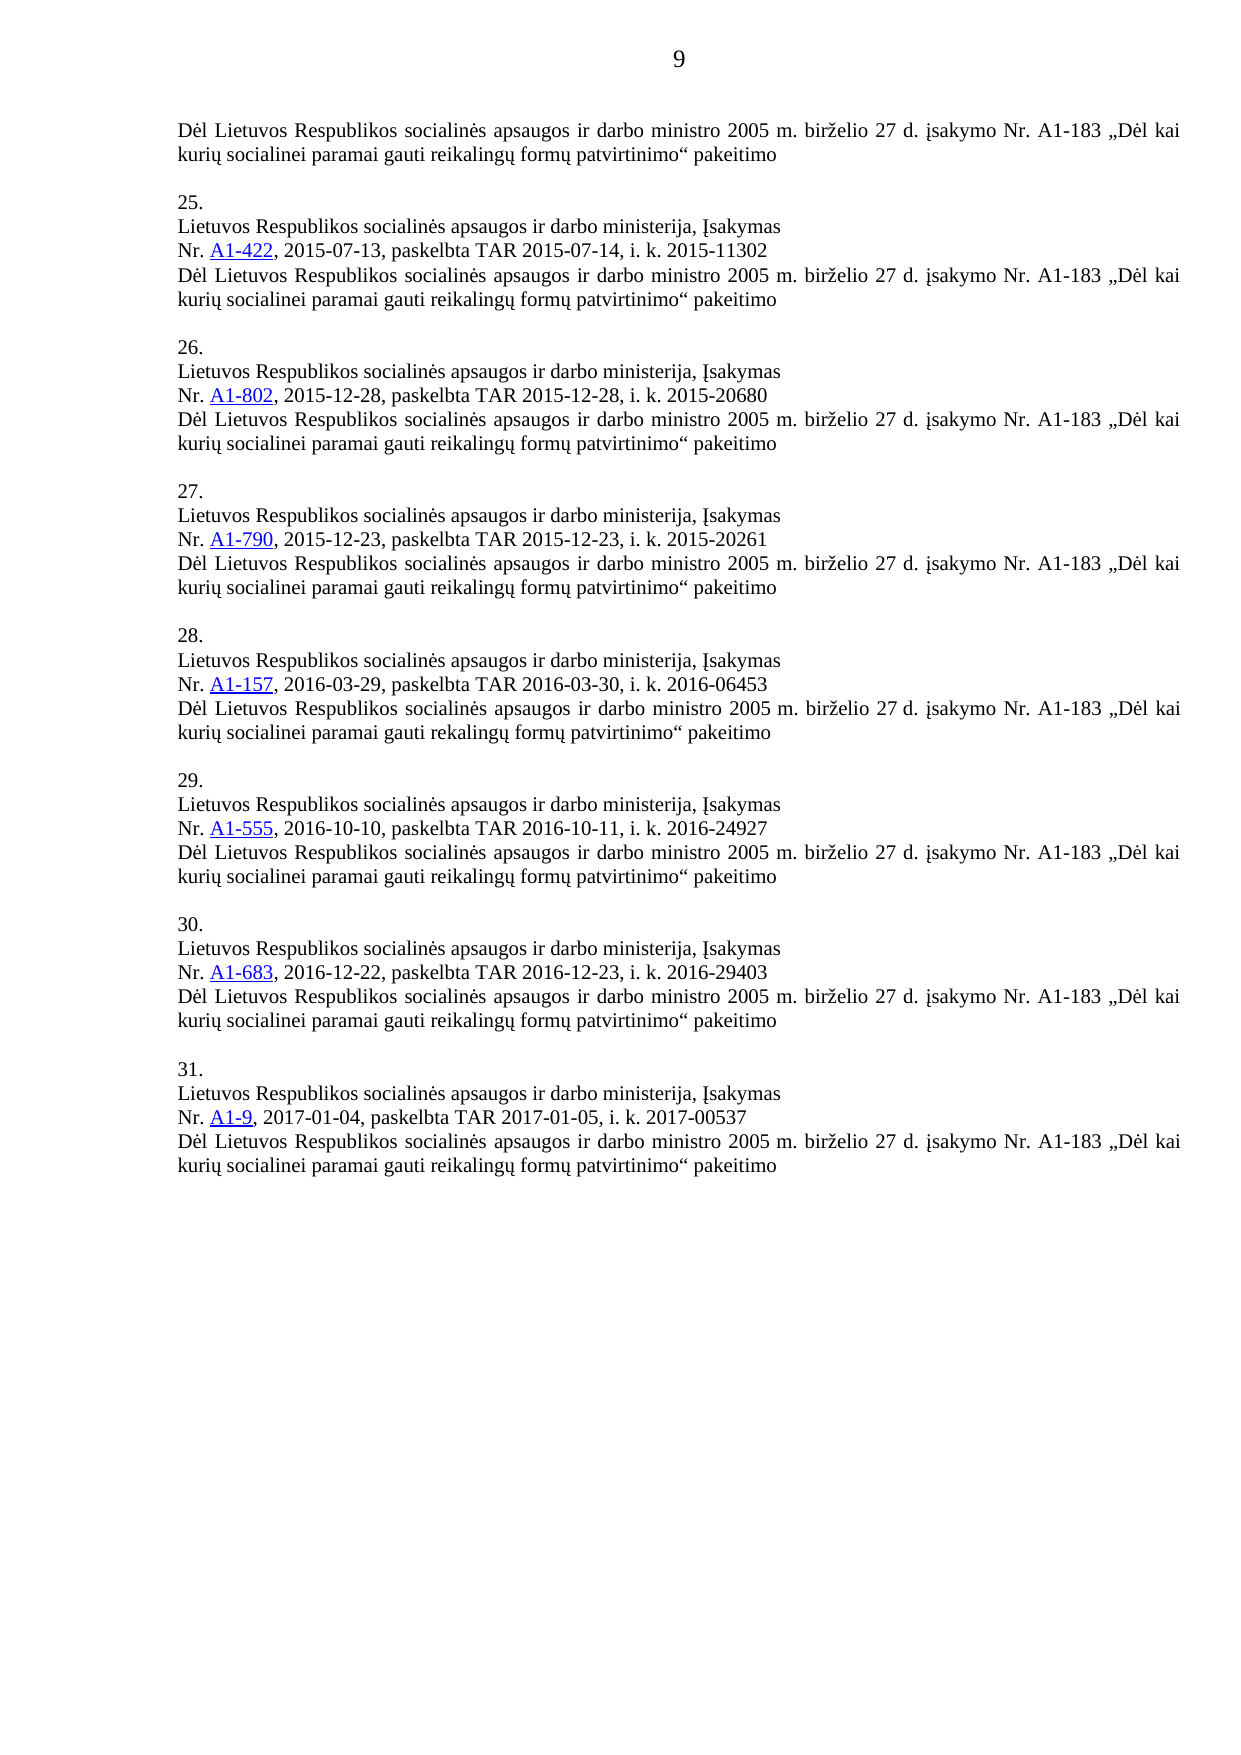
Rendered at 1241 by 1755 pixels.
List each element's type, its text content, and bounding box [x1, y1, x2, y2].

text Dėl Lietuvos Respublikos socialinės apsaugos ir darbo ministro 2005 m. birželio 27 d. įsakymo Nr. A1-183 „Dėl kai kurių socialinei paramai gauti rekalingų formų patvirtinimo“ pakeitimo [177, 696, 1181, 744]
text Dėl Lietuvos Respublikos socialinės apsaugos ir darbo ministro 2005 m. birželio 27 d. įsakymo Nr. A1-183 „Dėl kai kurių socialinei paramai gauti reikalingų formų patvirtinimo“ pakeitimo [177, 262, 1181, 311]
text Lietuvos Respublikos socialinės apsaugos ir darbo ministerija, Įsakymas [177, 359, 1181, 383]
text 25. [177, 190, 1181, 214]
text Lietuvos Respublikos socialinės apsaugos ir darbo ministerija, Įsakymas [177, 503, 1181, 527]
text Dėl Lietuvos Respublikos socialinės apsaugos ir darbo ministro 2005 m. birželio 27 d. įsakymo Nr. A1-183 „Dėl kai kurių socialinei paramai gauti reikalingų formų patvirtinimo“ pakeitimo [177, 1129, 1181, 1177]
text Dėl Lietuvos Respublikos socialinės apsaugos ir darbo ministro 2005 m. birželio 27 d. įsakymo Nr. A1-183 „Dėl kai kurių socialinei paramai gauti reikalingų formų patvirtinimo“ pakeitimo [177, 118, 1181, 166]
text Lietuvos Respublikos socialinės apsaugos ir darbo ministerija, Įsakymas [177, 647, 1181, 672]
text Nr. A1-157, 2016-03-29, paskelbta TAR 2016-03-30, i. k. 2016-06453 [177, 672, 1181, 696]
text Lietuvos Respublikos socialinės apsaugos ir darbo ministerija, Įsakymas [177, 214, 1181, 238]
text Dėl Lietuvos Respublikos socialinės apsaugos ir darbo ministro 2005 m. birželio 27 d. įsakymo Nr. A1-183 „Dėl kai kurių socialinei paramai gauti reikalingų formų patvirtinimo“ pakeitimo [177, 407, 1181, 455]
text Lietuvos Respublikos socialinės apsaugos ir darbo ministerija, Įsakymas [177, 936, 1181, 960]
text Dėl Lietuvos Respublikos socialinės apsaugos ir darbo ministro 2005 m. birželio 27 d. įsakymo Nr. A1-183 „Dėl kai kurių socialinei paramai gauti reikalingų formų patvirtinimo“ pakeitimo [177, 840, 1181, 888]
text Nr. A1-422, 2015-07-13, paskelbta TAR 2015-07-14, i. k. 2015-11302 [177, 238, 1181, 262]
text Nr. A1-9, 2017-01-04, paskelbta TAR 2017-01-05, i. k. 2017-00537 [177, 1105, 1181, 1129]
text 29. [177, 768, 1181, 792]
text Dėl Lietuvos Respublikos socialinės apsaugos ir darbo ministro 2005 m. birželio 27 d. įsakymo Nr. A1-183 „Dėl kai kurių socialinei paramai gauti reikalingų formų patvirtinimo“ pakeitimo [177, 551, 1181, 599]
text 26. [177, 335, 1181, 359]
text Lietuvos Respublikos socialinės apsaugos ir darbo ministerija, Įsakymas [177, 792, 1181, 816]
text Nr. A1-790, 2015-12-23, paskelbta TAR 2015-12-23, i. k. 2015-20261 [177, 527, 1181, 551]
text Lietuvos Respublikos socialinės apsaugos ir darbo ministerija, Įsakymas [177, 1081, 1181, 1105]
text Dėl Lietuvos Respublikos socialinės apsaugos ir darbo ministro 2005 m. birželio 27 d. įsakymo Nr. A1-183 „Dėl kai kurių socialinei paramai gauti reikalingų formų patvirtinimo“ pakeitimo [177, 984, 1181, 1032]
text 30. [177, 912, 1181, 936]
text 31. [177, 1057, 1181, 1081]
text 27. [177, 479, 1181, 503]
text Nr. A1-555, 2016-10-10, paskelbta TAR 2016-10-11, i. k. 2016-24927 [177, 816, 1181, 840]
text Nr. A1-683, 2016-12-22, paskelbta TAR 2016-12-23, i. k. 2016-29403 [177, 960, 1181, 984]
text 28. [177, 623, 1181, 647]
text Nr. A1-802, 2015-12-28, paskelbta TAR 2015-12-28, i. k. 2015-20680 [177, 383, 1181, 407]
